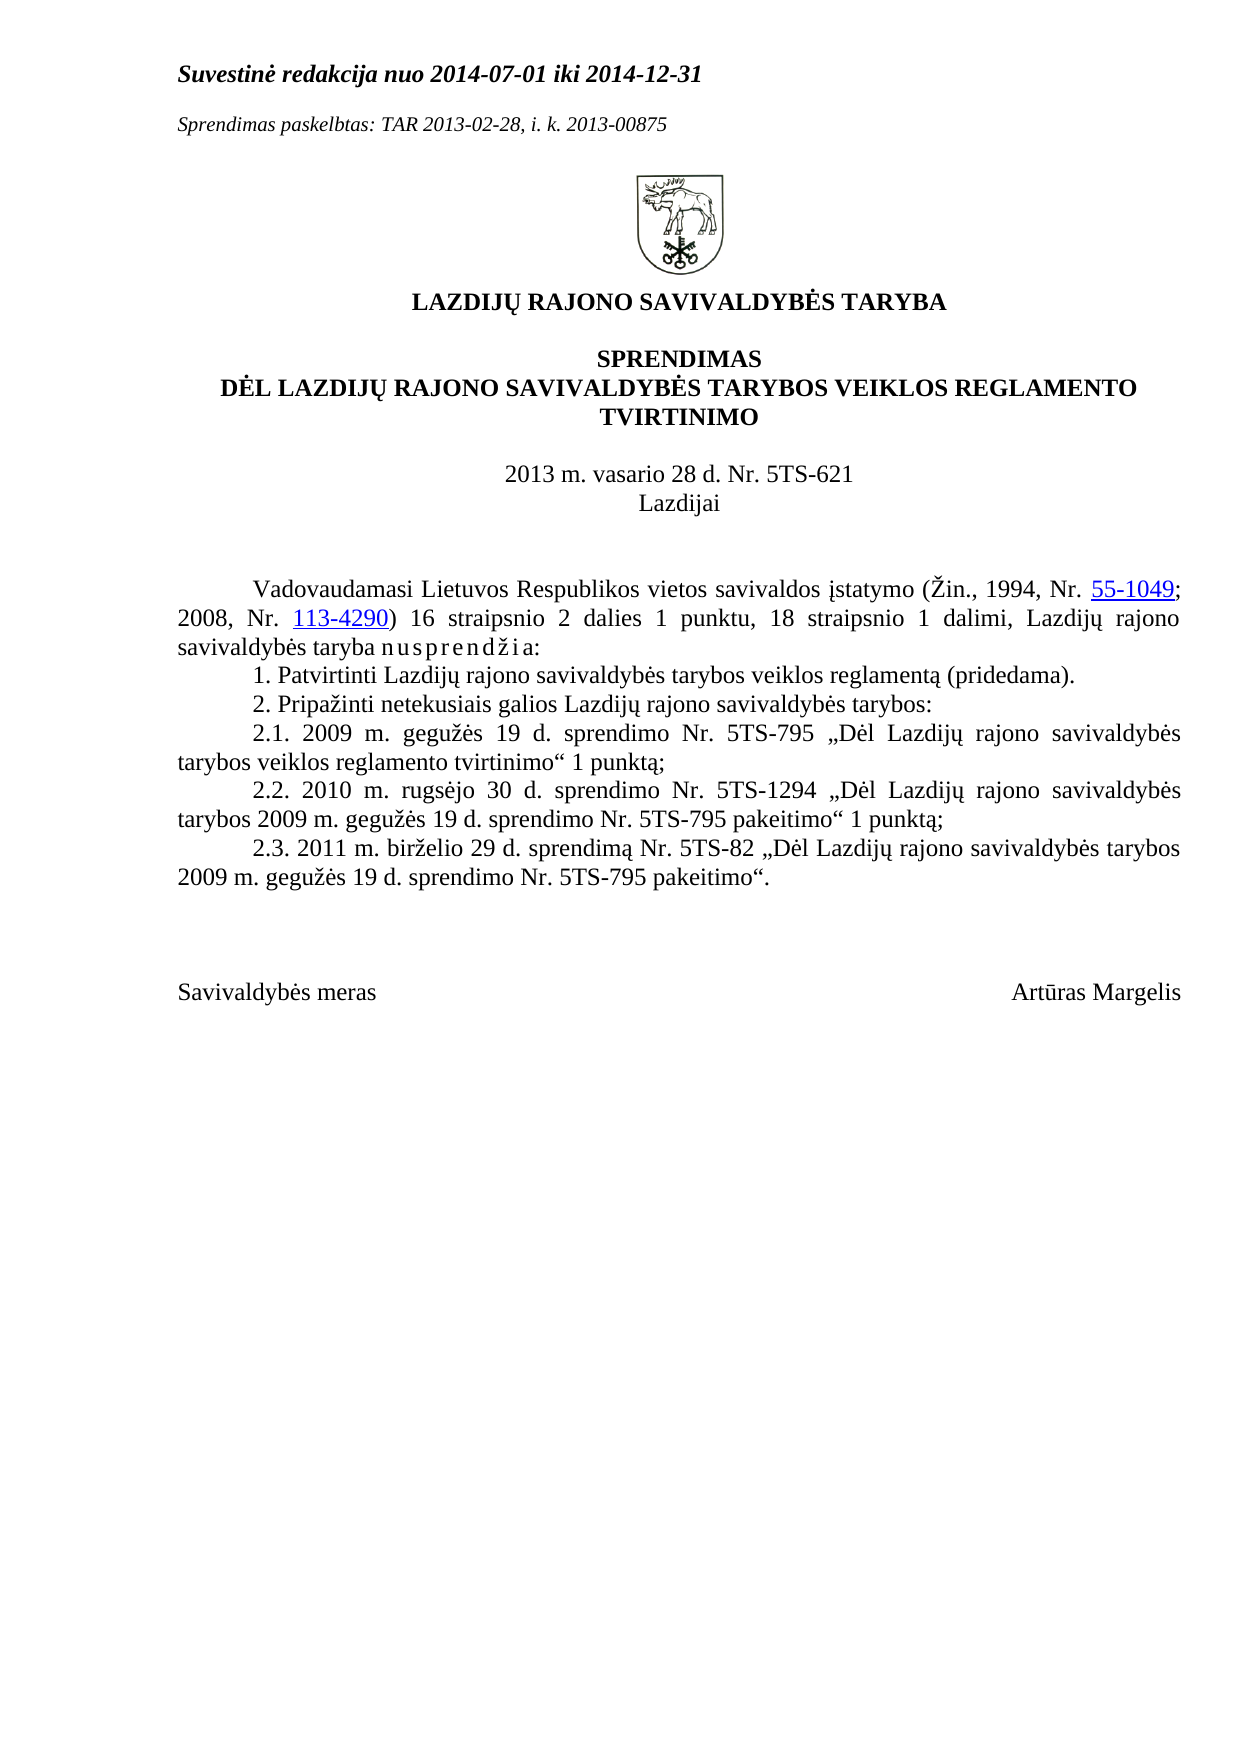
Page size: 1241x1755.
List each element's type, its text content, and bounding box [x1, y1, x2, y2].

text Vadovaudamasi Lietuvos Respublikos vietos savivaldos įstatymo (Žin., 1994, Nr. 55-1049; 2008, Nr. 113-4290) 16 straipsnio 2 dalies 1 punktu, 18 straipsnio 1 dalimi, Lazdijų rajono savivaldybės taryba nusprendžia: [177, 574, 1181, 661]
text Lazdijai [177, 488, 1181, 517]
text 2.3. 2011 m. birželio 29 d. sprendimą Nr. 5TS-82 „Dėl Lazdijų rajono savivaldybės tarybos 2009 m. gegužės 19 d. sprendimo Nr. 5TS-795 pakeitimo“. [177, 833, 1181, 891]
text 2013 m. vasario 28 d. Nr. 5TS-621 [177, 459, 1181, 488]
text SPRENDIMAS [177, 344, 1181, 373]
text LAZDIJŲ RAJONO SAVIVALDYBĖS TARYBA [177, 287, 1181, 316]
text 2.2. 2010 m. rugsėjo 30 d. sprendimo Nr. 5TS-1294 „Dėl Lazdijų rajono savivaldybės tarybos 2009 m. gegužės 19 d. sprendimo Nr. 5TS-795 pakeitimo“ 1 punktą; [177, 776, 1181, 833]
text Suvestinė redakcija nuo 2014-07-01 iki 2014-12-31 [177, 59, 1181, 88]
text 2. Pripažinti netekusiais galios Lazdijų rajono savivaldybės tarybos: [177, 689, 1181, 718]
text Sprendimas paskelbtas: TAR 2013-02-28, i. k. 2013-00875 [177, 112, 1181, 136]
text 2.1. 2009 m. gegužės 19 d. sprendimo Nr. 5TS-795 „Dėl Lazdijų rajono savivaldybės tarybos veiklos reglamento tvirtinimo“ 1 punktą; [177, 718, 1181, 776]
text DĖL LAZDIJŲ RAJONO SAVIVALDYBĖS TARYBOS VEIKLOS REGLAMENTO TVIRTINIMO [177, 373, 1181, 431]
text 1. Patvirtinti Lazdijų rajono savivaldybės tarybos veiklos reglamentą (pridedama). [177, 661, 1181, 689]
text Savivaldybės meras Artūras Margelis [177, 977, 1181, 1006]
